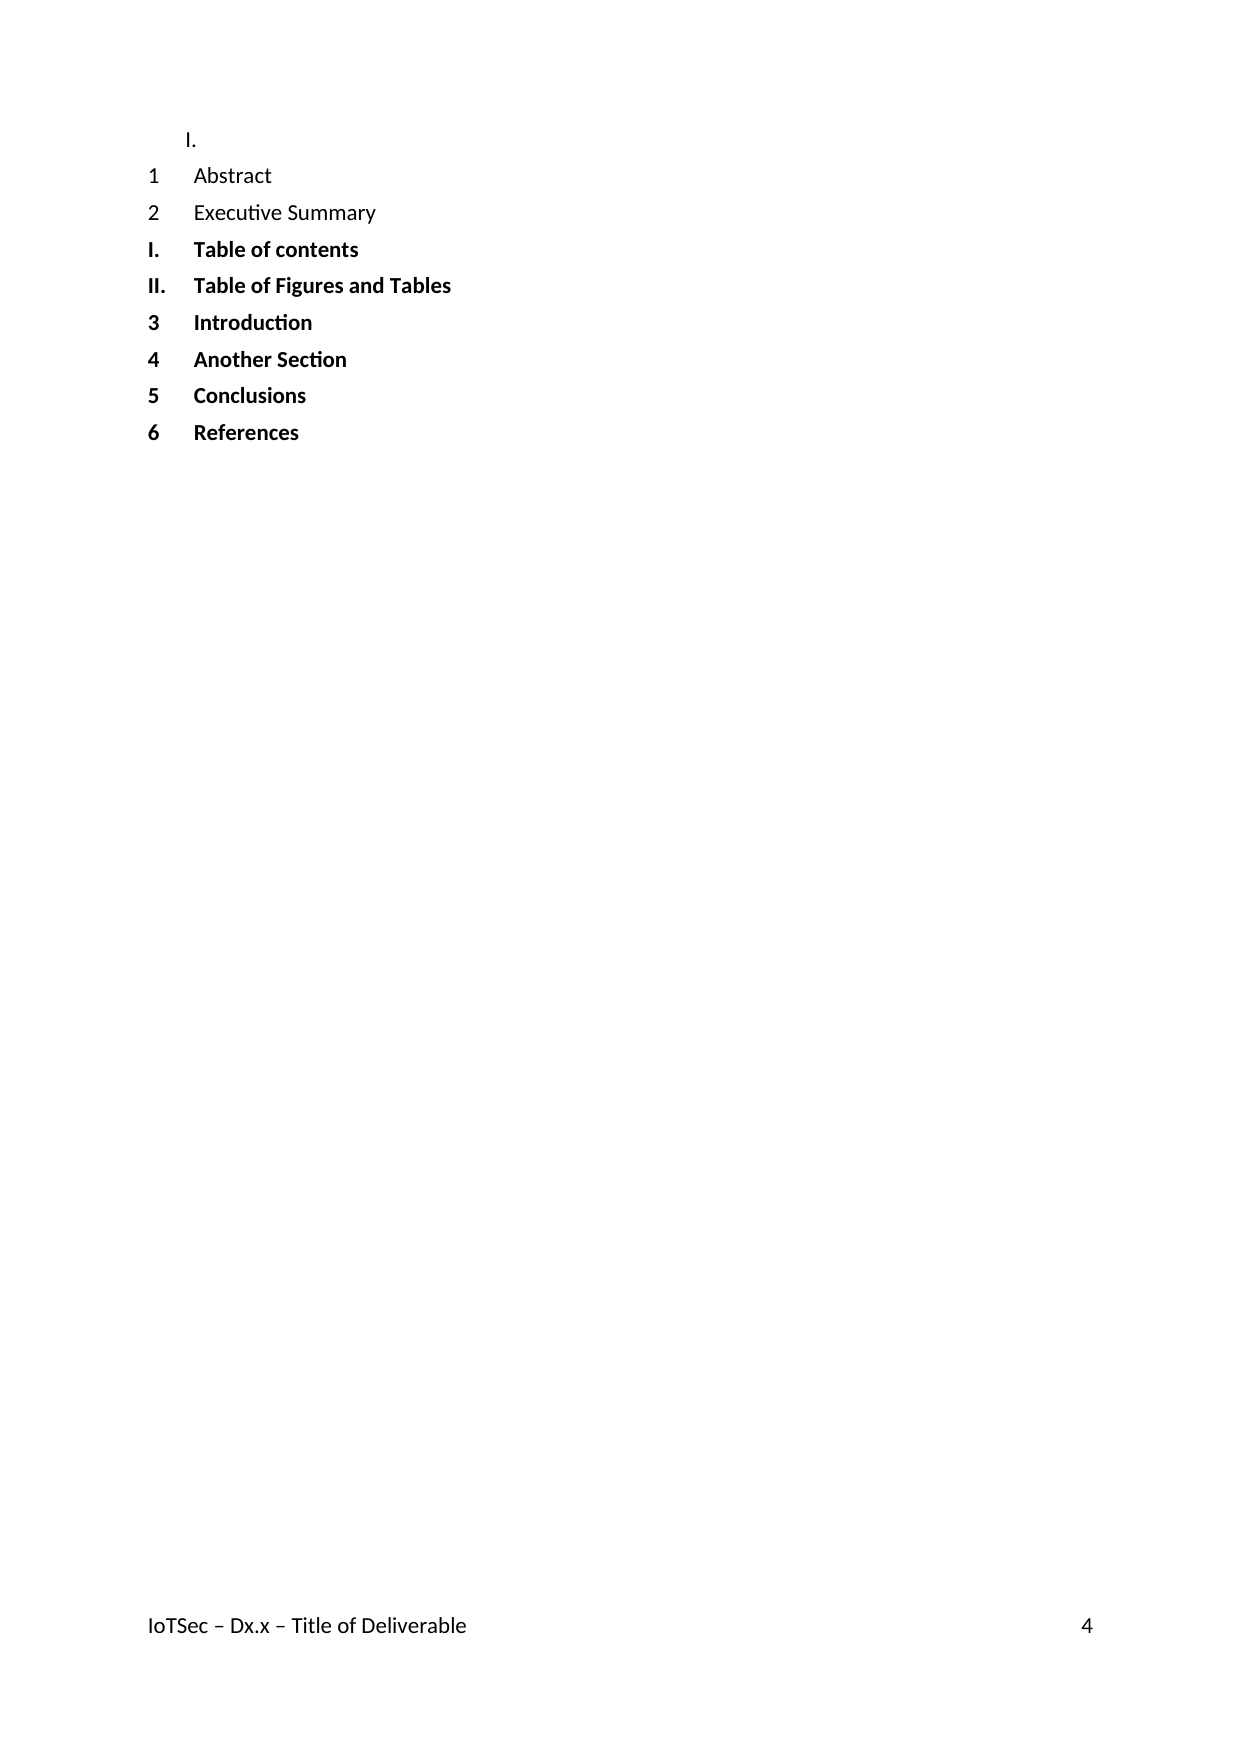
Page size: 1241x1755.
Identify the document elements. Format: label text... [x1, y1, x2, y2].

text 1 Abstract [148, 167, 1093, 189]
text 6 References [148, 423, 1093, 446]
text 4 Another Section [148, 350, 1093, 373]
list Table of contents [148, 117, 1093, 154]
text 5 Conclusions [148, 387, 1093, 409]
text I. Table of contents [148, 240, 1093, 263]
text 3 Introduction [148, 313, 1093, 336]
text 2 Executive Summary [148, 203, 1093, 226]
text II. Table of Figures and Tables [148, 277, 1093, 299]
